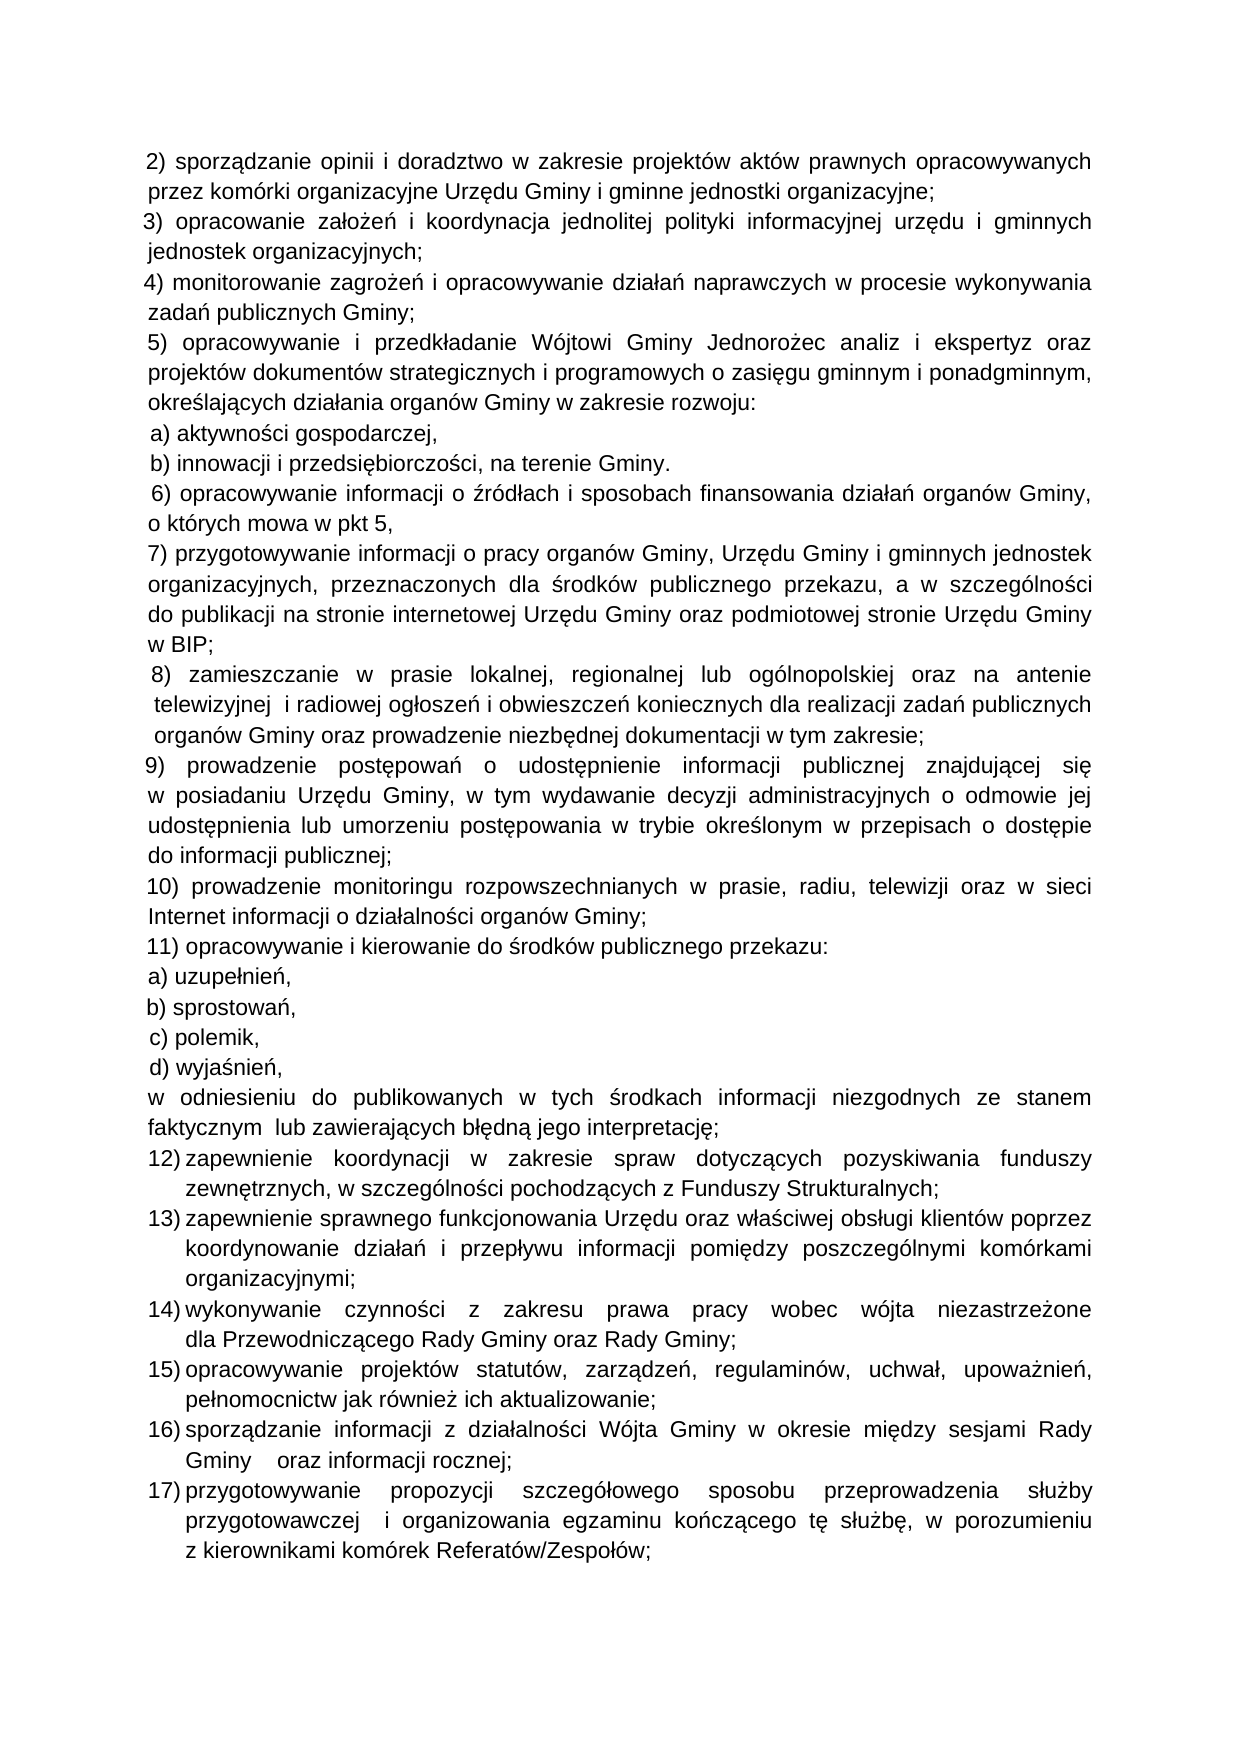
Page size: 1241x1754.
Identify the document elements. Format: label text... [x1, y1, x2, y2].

text b) innowacji i przedsiębiorczości, na terenie Gminy. [118, 450, 1093, 476]
text d) wyjaśnień, [148, 1054, 1093, 1080]
list zapewnienie koordynacji w zakresie spraw dotyczących pozyskiwania funduszy zewnętrznych, w szczególności pochodzących z Funduszy Strukturalnych; [148, 1144, 1093, 1201]
list wykonywanie czynności z zakresu prawa pracy wobec wójta niezastrzeżone dla Przewodniczącego Rady Gminy oraz Rady Gminy; [148, 1296, 1093, 1352]
list opracowywanie projektów statutów, zarządzeń, regulaminów, uchwał, upoważnień, pełnomocnictw jak również ich aktualizowanie; [148, 1356, 1093, 1412]
text w odniesieniu do publikowanych w tych środkach informacji niezgodnych ze stanem faktycznym lub zawierających błędną jego interpretację; [148, 1084, 1093, 1141]
text 5) opracowywanie i przedkładanie Wójtowi Gminy Jednorożec analiz i ekspertyz oraz projektów dokumentów strategicznych i programowych o zasięgu gminnym i ponadgminnym, określających działania organów Gminy w zakresie rozwoju: [118, 329, 1093, 416]
text 11) opracowywanie i kierowanie do środków publicznego przekazu: [146, 933, 1093, 959]
list przygotowywanie propozycji szczegółowego sposobu przeprowadzenia służby przygotowawczej i organizowania egzaminu kończącego tę służbę, w porozumieniu z kierownikami komórek Referatów/Zespołów; [148, 1477, 1093, 1563]
text 8) zamieszczanie w prasie lokalnej, regionalnej lub ogólnopolskiej oraz na antenie telewizyjnej i radiowej ogłoszeń i obwieszczeń koniecznych dla realizacji zadań publicznych organów Gminy oraz prowadzenie niezbędnej dokumentacji w tym zakresie; [133, 661, 1093, 748]
text a) aktywności gospodarczej, [118, 419, 1093, 446]
text a) uzupełnień, [148, 963, 1093, 989]
text 6) opracowywanie informacji o źródłach i sposobach finansowania działań organów Gminy, o których mowa w pkt 5, [118, 480, 1093, 536]
text 7) przygotowywanie informacji o pracy organów Gminy, Urzędu Gminy i gminnych jednostek organizacyjnych, przeznaczonych dla środków publicznego przekazu, a w szczególności do publikacji na stronie internetowej Urzędu Gminy oraz podmiotowej stronie Urzędu Gminy w BIP; [118, 540, 1093, 657]
text 2) sporządzanie opinii i doradztwo w zakresie projektów aktów prawnych opracowywanych przez komórki organizacyjne Urzędu Gminy i gminne jednostki organizacyjne; [118, 148, 1093, 204]
text b) sprostowań, [146, 993, 1093, 1020]
text 4) monitorowanie zagrożeń i opracowywanie działań naprawczych w procesie wykonywania zadań publicznych Gminy; [118, 268, 1093, 325]
text 9) prowadzenie postępowań o udostępnienie informacji publicznej znajdującej się w posiadaniu Urzędu Gminy, w tym wydawanie decyzji administracyjnych o odmowie jej udostępnienia lub umorzeniu postępowania w trybie określonym w przepisach o dostępie do informacji publicznej; [144, 752, 1093, 869]
text c) polemik, [148, 1024, 1093, 1050]
list sporządzanie informacji z działalności Wójta Gminy w okresie między sesjami Rady Gminy oraz informacji rocznej; [148, 1416, 1093, 1473]
text 3) opracowanie założeń i koordynacja jednolitej polityki informacyjnej urzędu i gminnych jednostek organizacyjnych; [118, 208, 1093, 264]
text 10) prowadzenie monitoringu rozpowszechnianych w prasie, radiu, telewizji oraz w sieci Internet informacji o działalności organów Gminy; [146, 873, 1093, 929]
list zapewnienie sprawnego funkcjonowania Urzędu oraz właściwej obsługi klientów poprzez koordynowanie działań i przepływu informacji pomiędzy poszczególnymi komórkami organizacyjnymi; [148, 1205, 1093, 1292]
